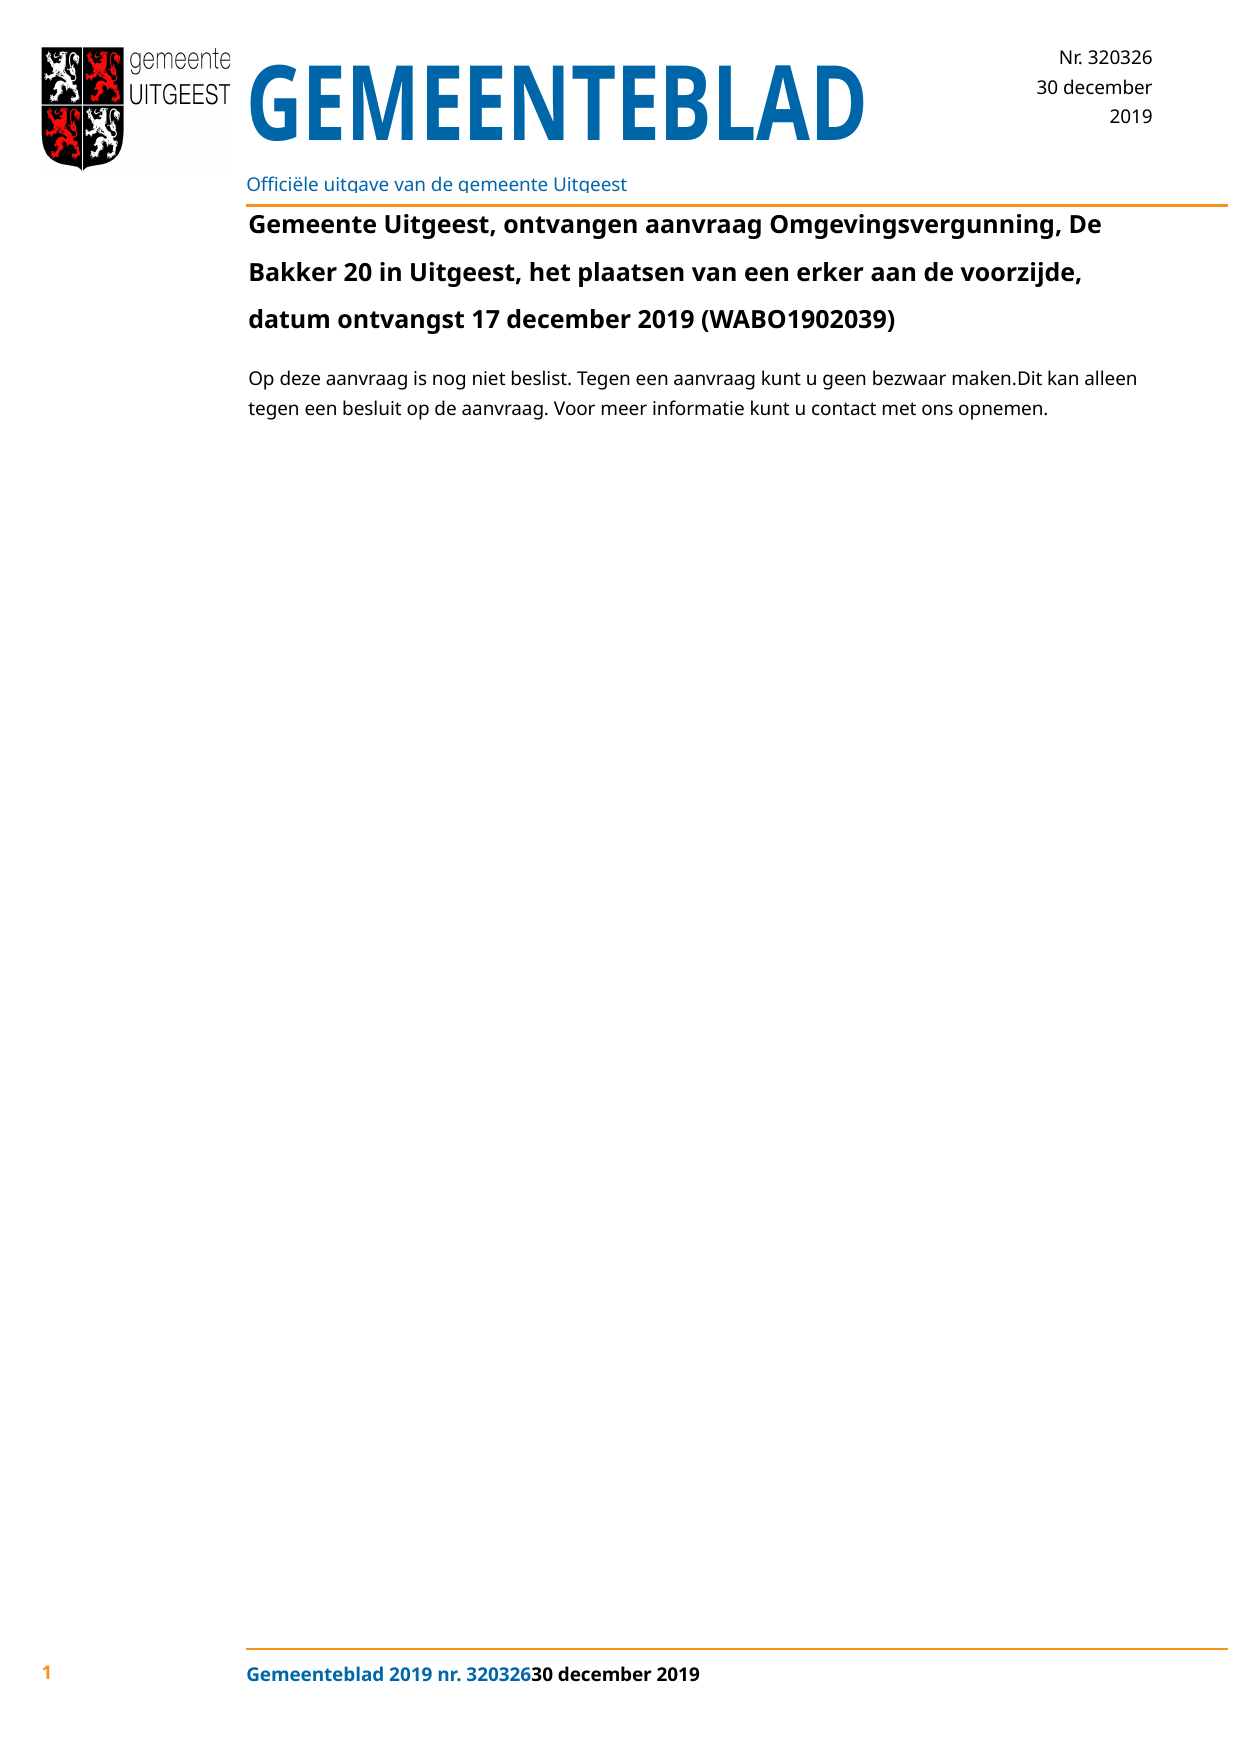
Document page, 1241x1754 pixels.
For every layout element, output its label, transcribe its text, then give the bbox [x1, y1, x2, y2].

picture [41, 47, 231, 172]
text Op deze aanvraag is nog niet beslist. Tegen een aanvraag kunt u geen bezwaar maken.Dit kan alleen tegen een besluit op de aanvraag. Voor meer informatie kunt u contact met ons opnemen. [248, 366, 1152, 421]
text Gemeente Uitgeest, ontvangen aanvraag Omgevingsvergunning, De Bakker 20 in Uitgeest, het plaatsen van een erker aan de voorzijde, datum ontvangst 17 december 2019 (WABO1902039) [248, 207, 1152, 336]
